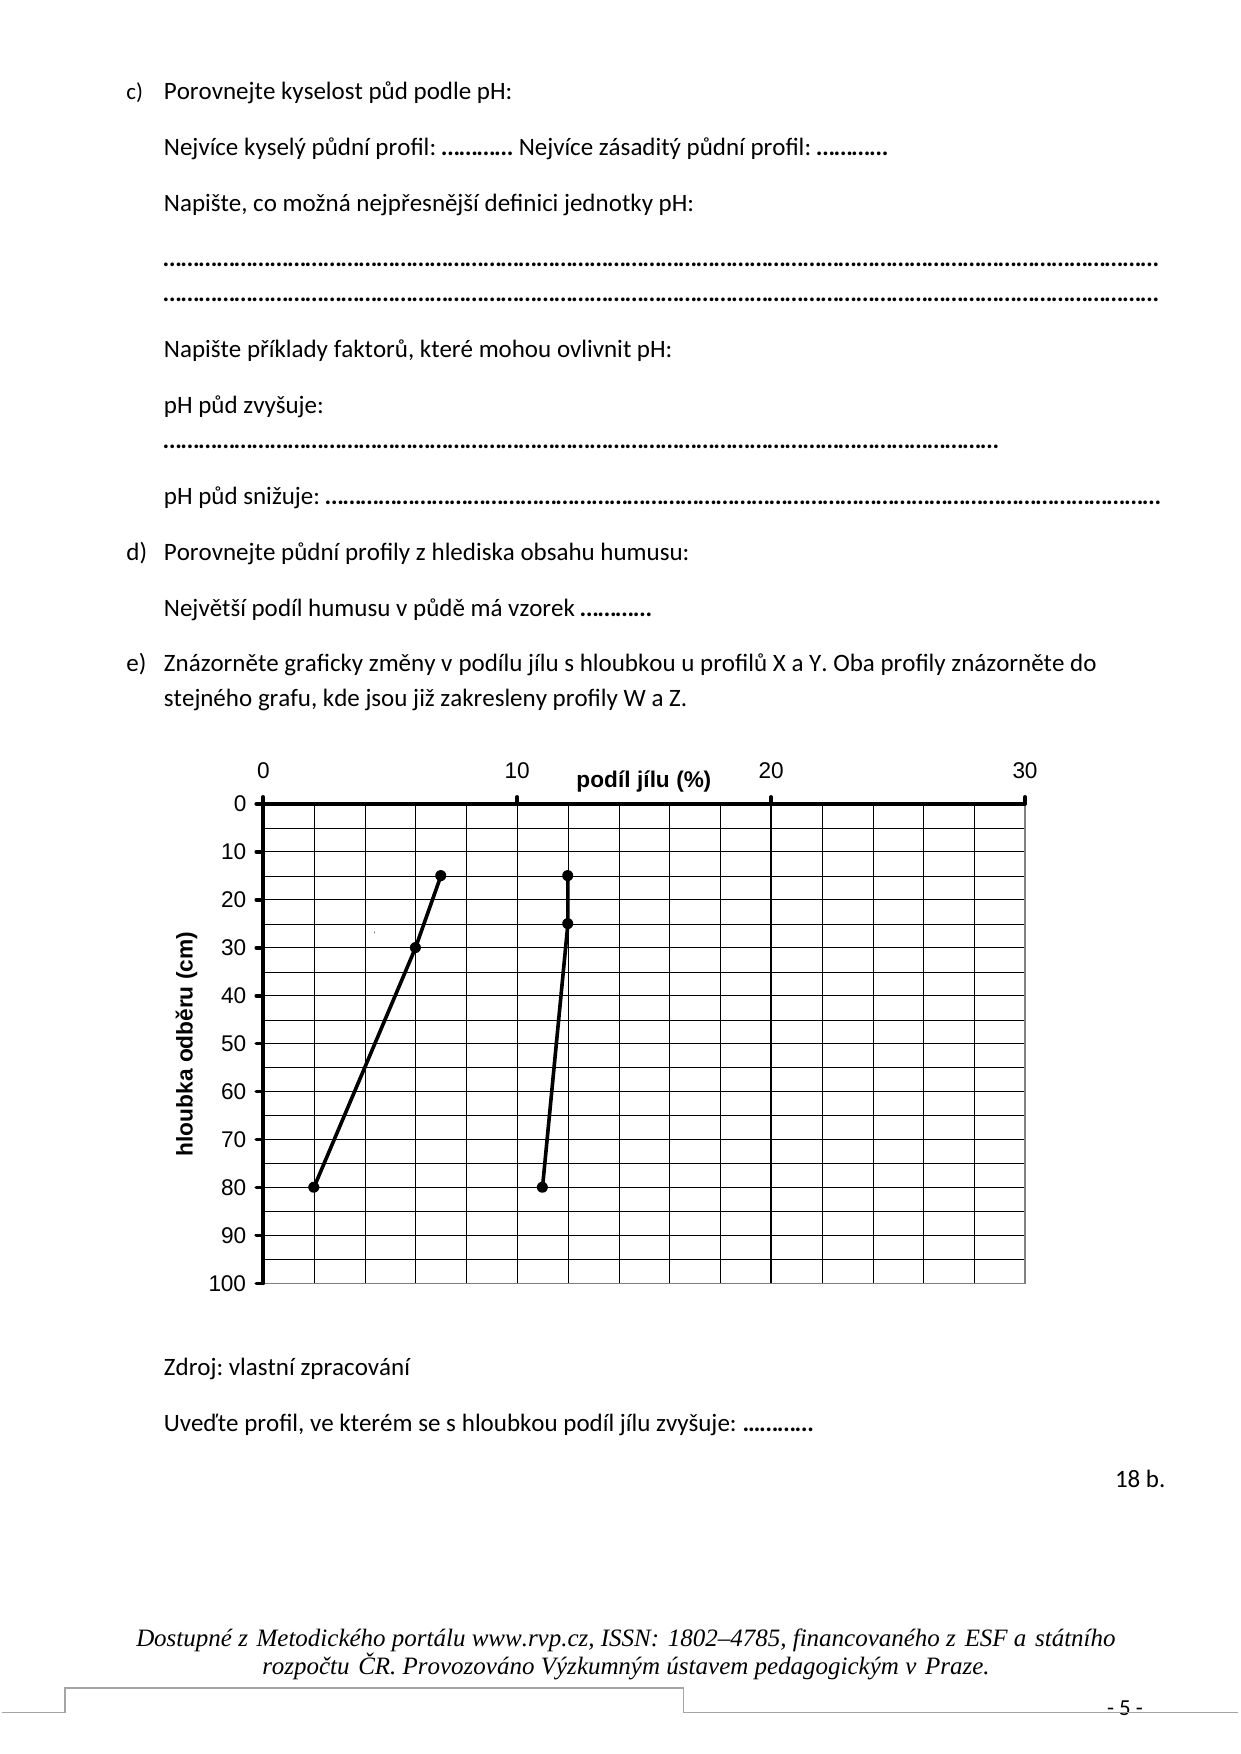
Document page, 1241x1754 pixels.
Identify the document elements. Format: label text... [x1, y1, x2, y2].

text pH půd zvyšuje: …………………………………………………………………………………………………………………………… [164, 389, 1165, 455]
text Napište příklady faktorů, které mohou ovlivnit pH: [164, 333, 1165, 364]
list Znázorněte graficky změny v podílu jílu s hloubkou u profilů X a Y. Oba profily znázorněte do stejného grafu, kde jsou již zakresleny profily W a Z. [126, 647, 1165, 713]
text 18 b. [164, 1463, 1165, 1493]
list Porovnejte půdní profily z hlediska obsahu humusu: [126, 536, 1165, 566]
text pH půd snižuje: …………………………………………………………………………………………………………………………… [164, 480, 1165, 511]
text ………………………………………………………………………………………………………………………………………………………………………………………………………………………………………………………………………………………………………… [164, 242, 1165, 308]
text Zdroj: vlastní zpracování [164, 1351, 1165, 1382]
text Napište, co možná nejpřesnější definici jednotky pH: [164, 187, 1165, 217]
text Největší podíl humusu v půdě má vzorek ………… [164, 592, 1165, 622]
text Uveďte profil, ve kterém se s hloubkou podíl jílu zvyšuje: ………… [164, 1407, 1165, 1438]
text Nejvíce kyselý půdní profil: ………… Nejvíce zásaditý půdní profil: ………… [164, 131, 1165, 161]
list Porovnejte kyselost půd podle pH: [126, 75, 1165, 106]
